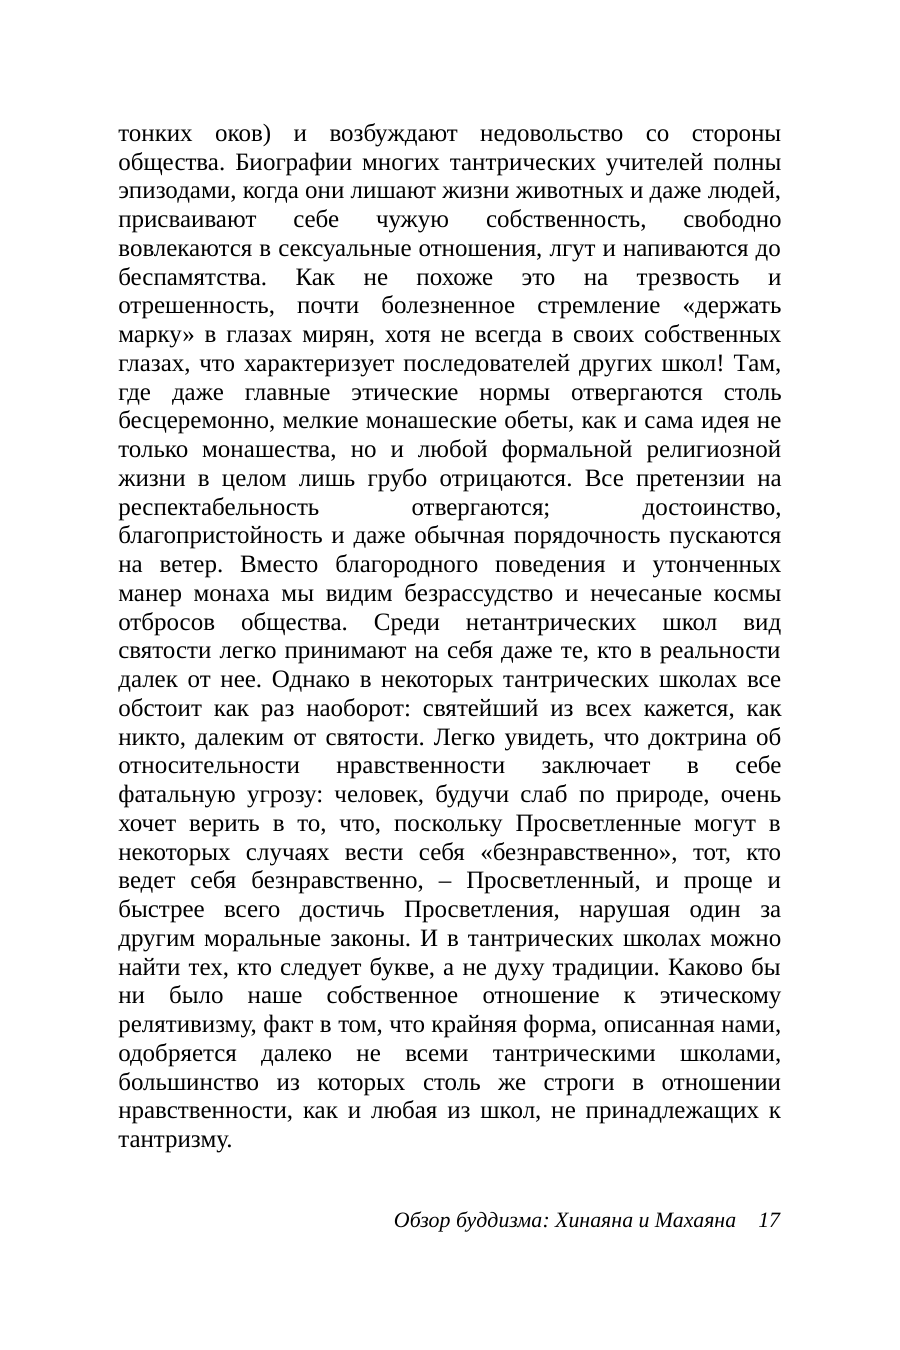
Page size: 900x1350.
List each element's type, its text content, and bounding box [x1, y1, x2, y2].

text тонких оков) и возбуждают недовольство со стороны общества. Биографии многих тантрических учителей полны эпизодами, когда они лишают жизни животных и даже людей, присваивают себе чужую собственность, свободно вовлекаются в сексуальные отношения, лгут и напиваются до беспамятства. Как не похоже это на трезвость и отрешенность, почти болезненное стремление «держать марку» в глазах мирян, хотя не всегда в своих собственных глазах, что характеризует последователей других школ! Там, где даже главные этические нормы отвергаются столь бесцеремонно, мелкие монашеские обеты, как и сама идея не только монашества, но и любой формальной религиозной жизни в целом лишь грубо отрицаются. Все претензии на респектабельность отвергаются; достоинство, благопристойность и даже обычная порядочность пускаются на ветер. Вместо благородного поведения и утонченных манер монаха мы видим безрассудство и нечесаные космы отбросов общества. Среди нетантрических школ вид святости легко принимают на себя даже те, кто в реальности далек от нее. Однако в некоторых тантрических школах все обстоит как раз наоборот: святейший из всех кажется, как никто, далеким от святости. Легко увидеть, что доктрина об относительности нравственности заключает в себе фатальную угрозу: человек, будучи слаб по природе, очень хочет верить в то, что, поскольку Просветленные могут в некоторых случаях вести себя «безнравственно», тот, кто ведет себя безнравственно, – Просветленный, и проще и быстрее всего достичь Просветления, нарушая один за другим моральные законы. И в тантрических школах можно найти тех, кто следует букве, а не духу традиции. Каково бы ни было наше собственное отношение к этическому релятивизму, факт в том, что крайняя форма, описанная нами, одобряется далеко не всеми тантрическими школами, большинство из которых столь же строги в отношении нравственности, как и любая из школ, не принадлежащих к тантризму. [118, 118, 782, 1153]
